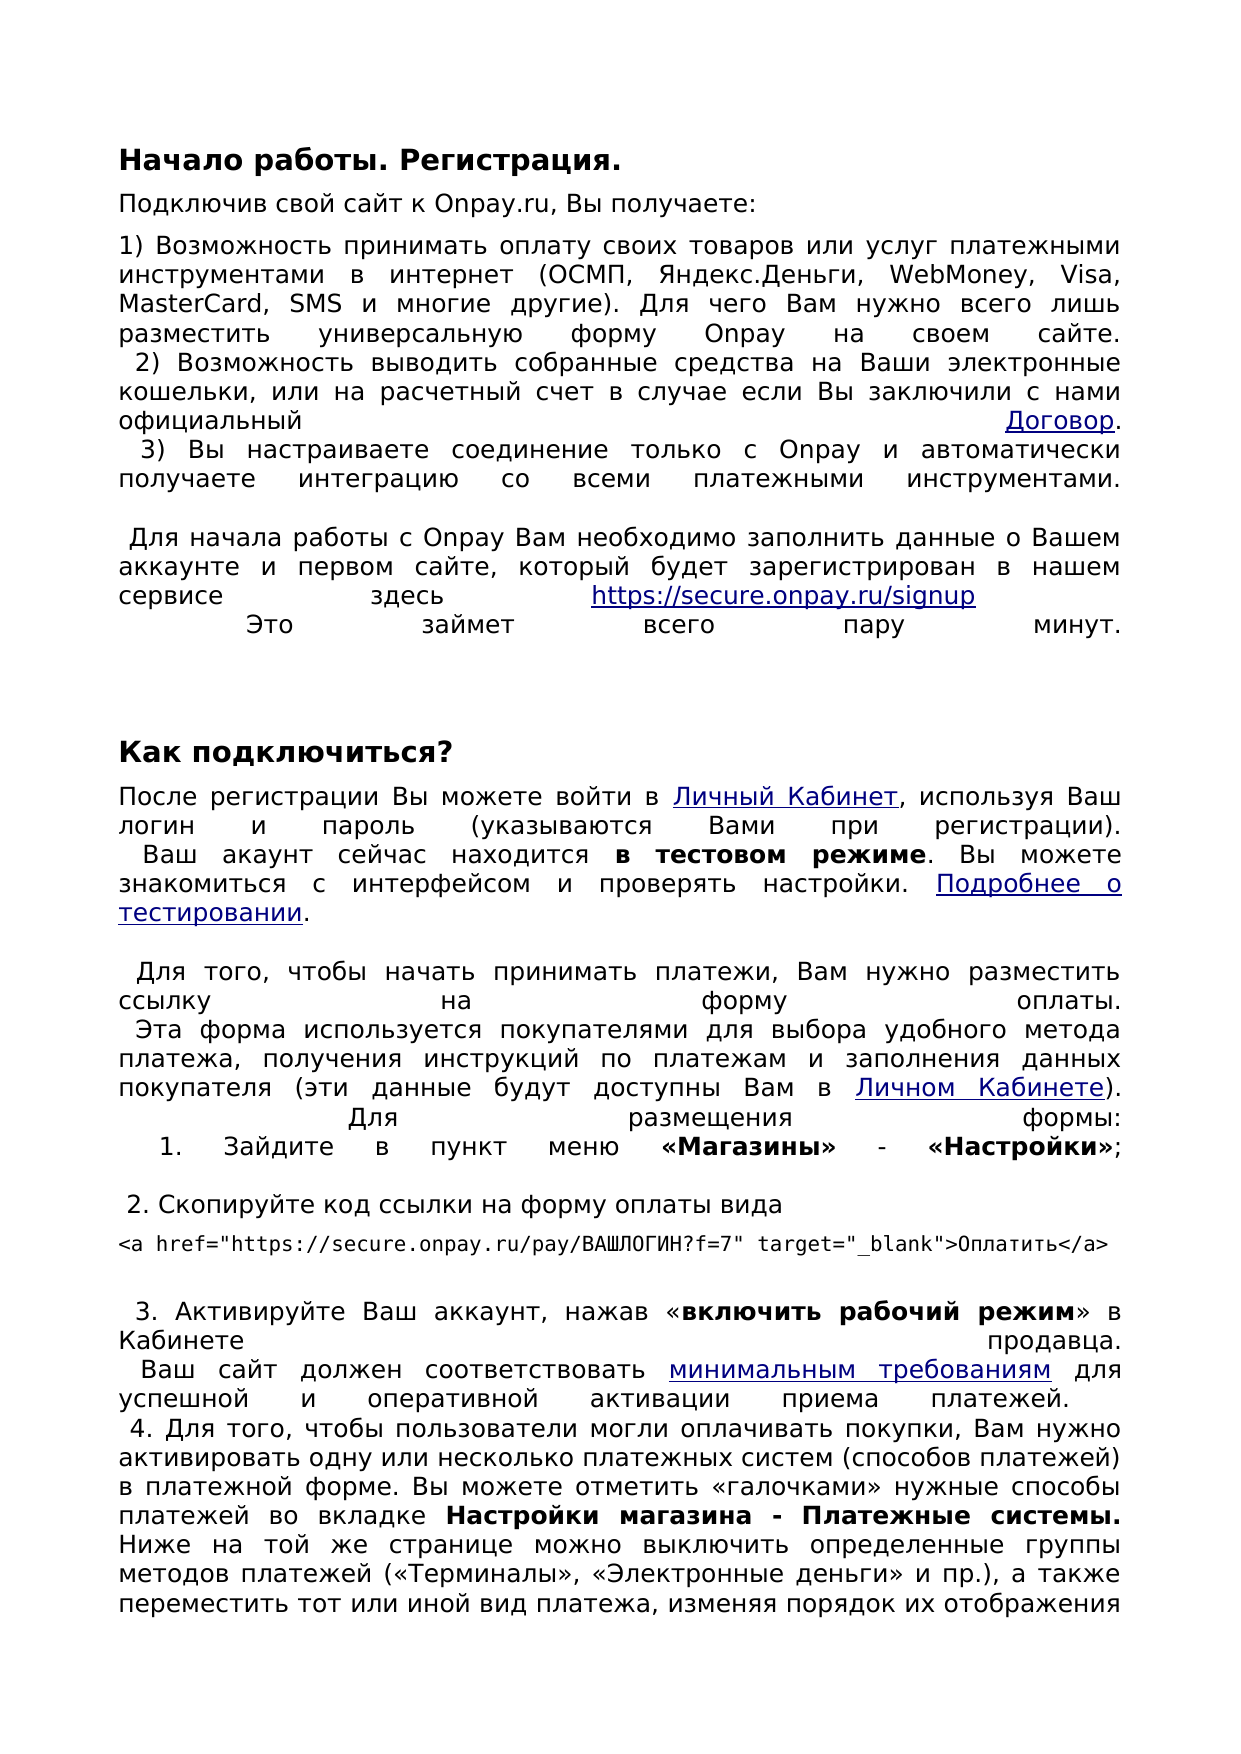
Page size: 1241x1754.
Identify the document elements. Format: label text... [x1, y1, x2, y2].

subtitle Начало работы. Регистрация. [118, 143, 1122, 177]
text 1) Возможность принимать оплату своих товаров или услуг платежными инструментами в интернет (ОСМП, Яндекс.Деньги, WebMoney, Visa, MasterCard, SMS и многие другие). Для чего Вам нужно всего лишь разместить универсальную форму Onpay на своем сайте. 2) Возможность выводить собранные средства на Ваши электронные кошельки, или на расчетный счет в случае если Вы заключили с нами официальный Договор. 3) Вы настраиваете соединение только с Onpay и автоматически получаете интеграцию со всеми платежными инструментами. Для начала работы с Onpay Вам необходимо заполнить данные о Вашем аккаунте и первом сайте, который будет зарегистрирован в нашем сервисе здесь https://secure.onpay.ru/signup Это займет всего пару минут. [118, 231, 1122, 698]
text <a href="https://secure.onpay.ru/pay/ВАШЛОГИН?f=7" target="_blank">Оплатить</a> [118, 1232, 1122, 1256]
subtitle Как подключиться? [118, 735, 1122, 769]
text Подключив свой сайт к Onpay.ru, Вы получаете: [118, 189, 1122, 219]
text После регистрации Вы можете войти в Личный Кабинет, используя Ваш логин и пароль (указываются Вами при регистрации). Ваш акаунт сейчас находится в тестовом режиме. Вы можете знакомиться с интерфейсом и проверять настройки. Подробнее о тестировании. Для того, чтобы начать принимать платежи, Вам нужно разместить ссылку на форму оплаты. Эта форма используется покупателями для выбора удобного метода платежа, получения инструкций по платежам и заполнения данных покупателя (эти данные будут доступны Вам в Личном Кабинете). Для размещения формы: 1. Зайдите в пункт меню «Магазины» - «Настройки»; 2. Скопируйте код ссылки на форму оплаты вида [118, 782, 1122, 1219]
text 3. Активируйте Ваш аккаунт, нажав «включить рабочий режим» в Кабинете продавца. Ваш сайт должен соответствовать минимальным требованиям для успешной и оперативной активации приема платежей. 4. Для того, чтобы пользователи могли оплачивать покупки, Вам нужно активировать одну или несколько платежных систем (способов платежей) в платежной форме. Вы можете отметить «галочками» нужные способы платежей во вкладке Настройки магазина - Платежные системы. Ниже на той же странице можно выключить определенные группы методов платежей («Терминалы», «Электронные деньги» и пр.), а также переместить тот или иной вид платежа, изменяя порядок их отображения [118, 1268, 1122, 1618]
